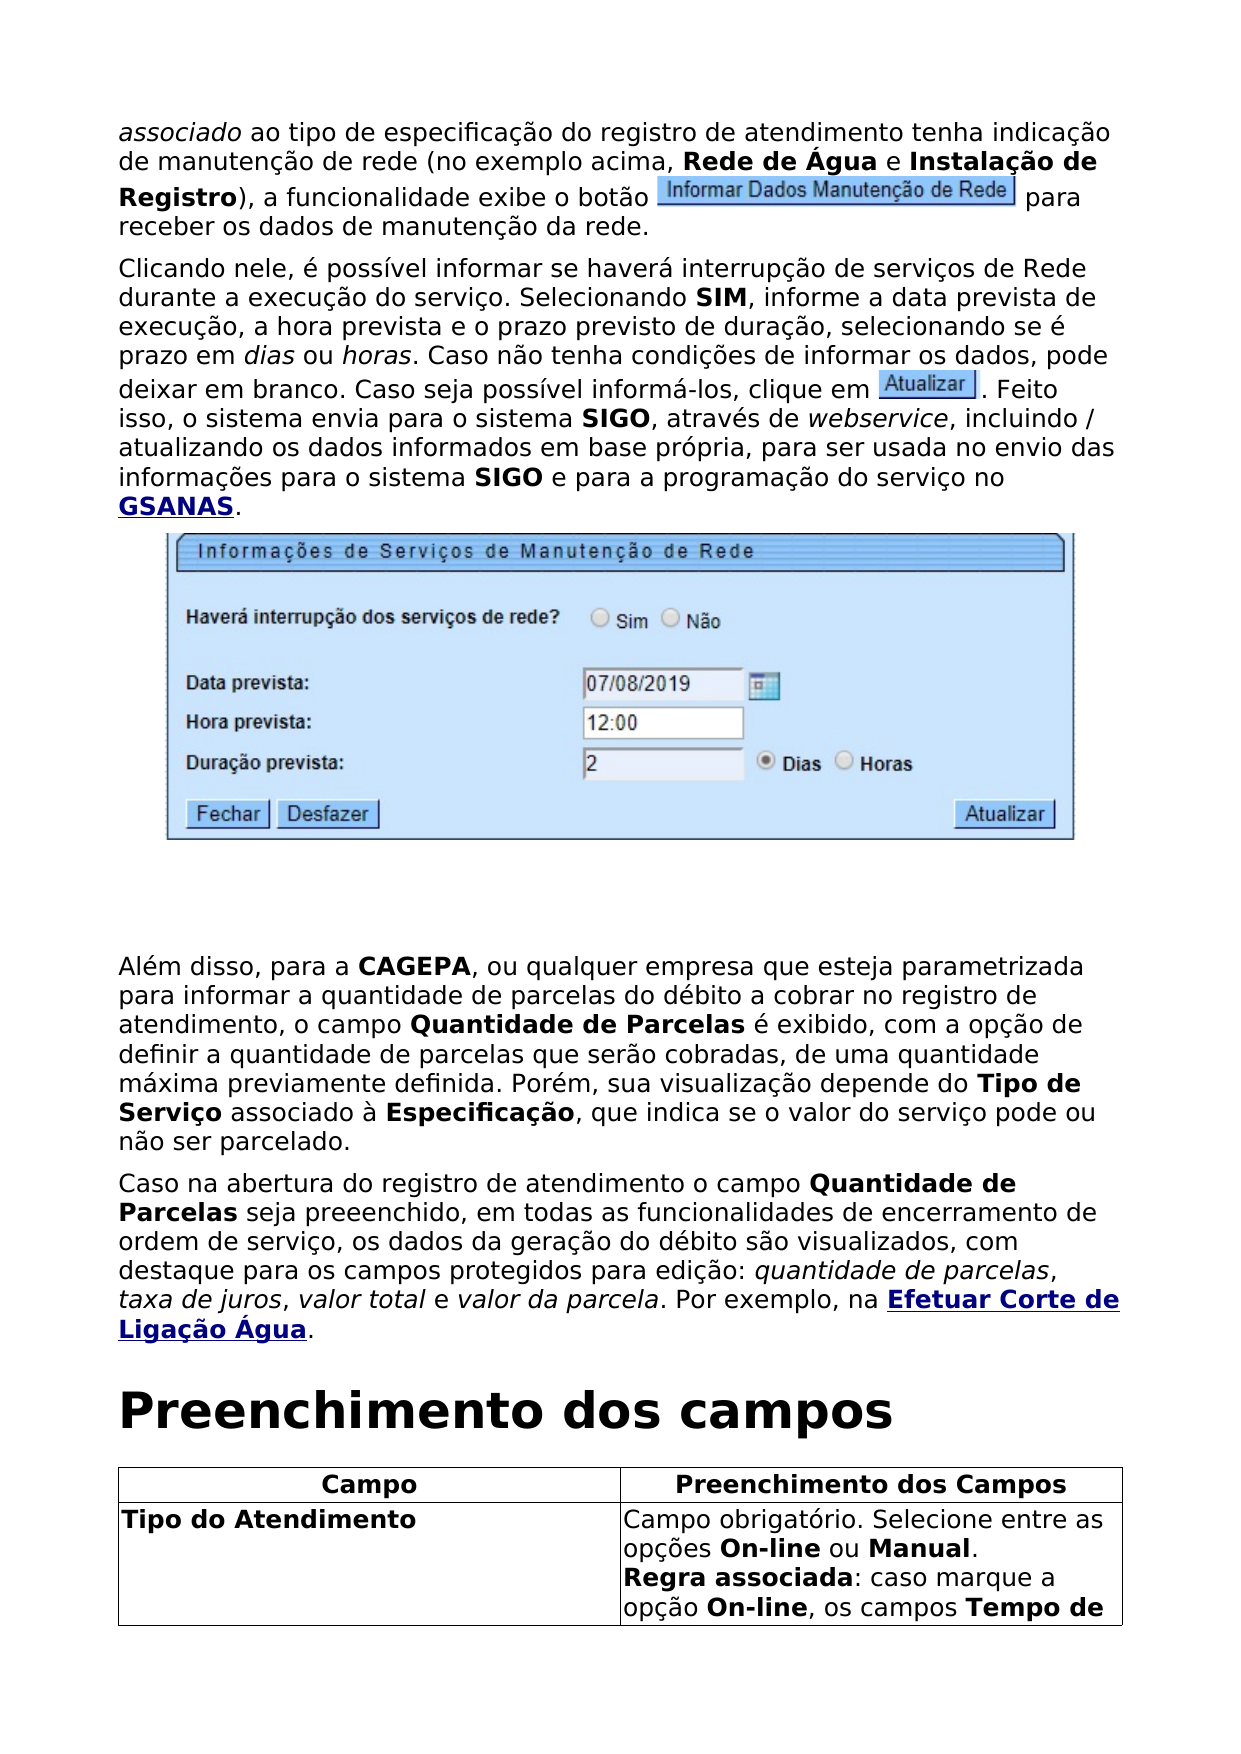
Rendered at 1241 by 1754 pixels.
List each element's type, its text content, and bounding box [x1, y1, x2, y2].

subtitle Preenchimento dos campos [118, 1382, 1122, 1440]
text Caso na abertura do registro de atendimento o campo Quantidade de Parcelas seja preeenchido, em todas as funcionalidades de encerramento de ordem de serviço, os dados da geração do débito são visualizados, com destaque para os campos protegidos para edição: quantidade de parcelas, taxa de juros, valor total e valor da parcela. Por exemplo, na Efetuar Corte de Ligação Água. [118, 1169, 1122, 1344]
table_cell Tipo do Atendimento [119, 1503, 620, 1625]
picture [164, 533, 1076, 840]
text associado ao tipo de especificação do registro de atendimento tenha indicação de manutenção de rede (no exemplo acima, Rede de Água e Instalação de Registro), a funcionalidade exibe o botão para receber os dados de manutenção da rede. [118, 118, 1122, 241]
picture [878, 370, 981, 399]
text Além disso, para a CAGEPA, ou qualquer empresa que esteja parametrizada para informar a quantidade de parcelas do débito a cobrar no registro de atendimento, o campo Quantidade de Parcelas é exibido, com a opção de definir a quantidade de parcelas que serão cobradas, de uma quantidade máxima previamente definida. Porém, sua visualização depende do Tipo de Serviço associado à Especificação, que indica se o valor do serviço pode ou não ser parcelado. [118, 952, 1122, 1157]
table_cell Campo obrigatório. Selecione entre as opções On-line ou Manual. Regra associada: caso marque a opção On-line, os campos Tempo de [621, 1503, 1122, 1625]
text Clicando nele, é possível informar se haverá interrupção de serviços de Rede durante a execução do serviço. Selecionando SIM, informe a data prevista de execução, a hora prevista e o prazo previsto de duração, selecionando se é prazo em dias ou horas. Caso não tenha condições de informar os dados, pode deixar em branco. Caso seja possível informá-los, clique em . Feito isso, o sistema envia para o sistema SIGO, através de webservice, incluindo / atualizando os dados informados em base própria, para ser usada no envio das informações para o sistema SIGO e para a programação do serviço no GSANAS. [118, 254, 1122, 521]
table_header Preenchimento dos Campos [621, 1468, 1122, 1502]
picture [657, 176, 1017, 207]
table_header Campo [119, 1468, 620, 1502]
